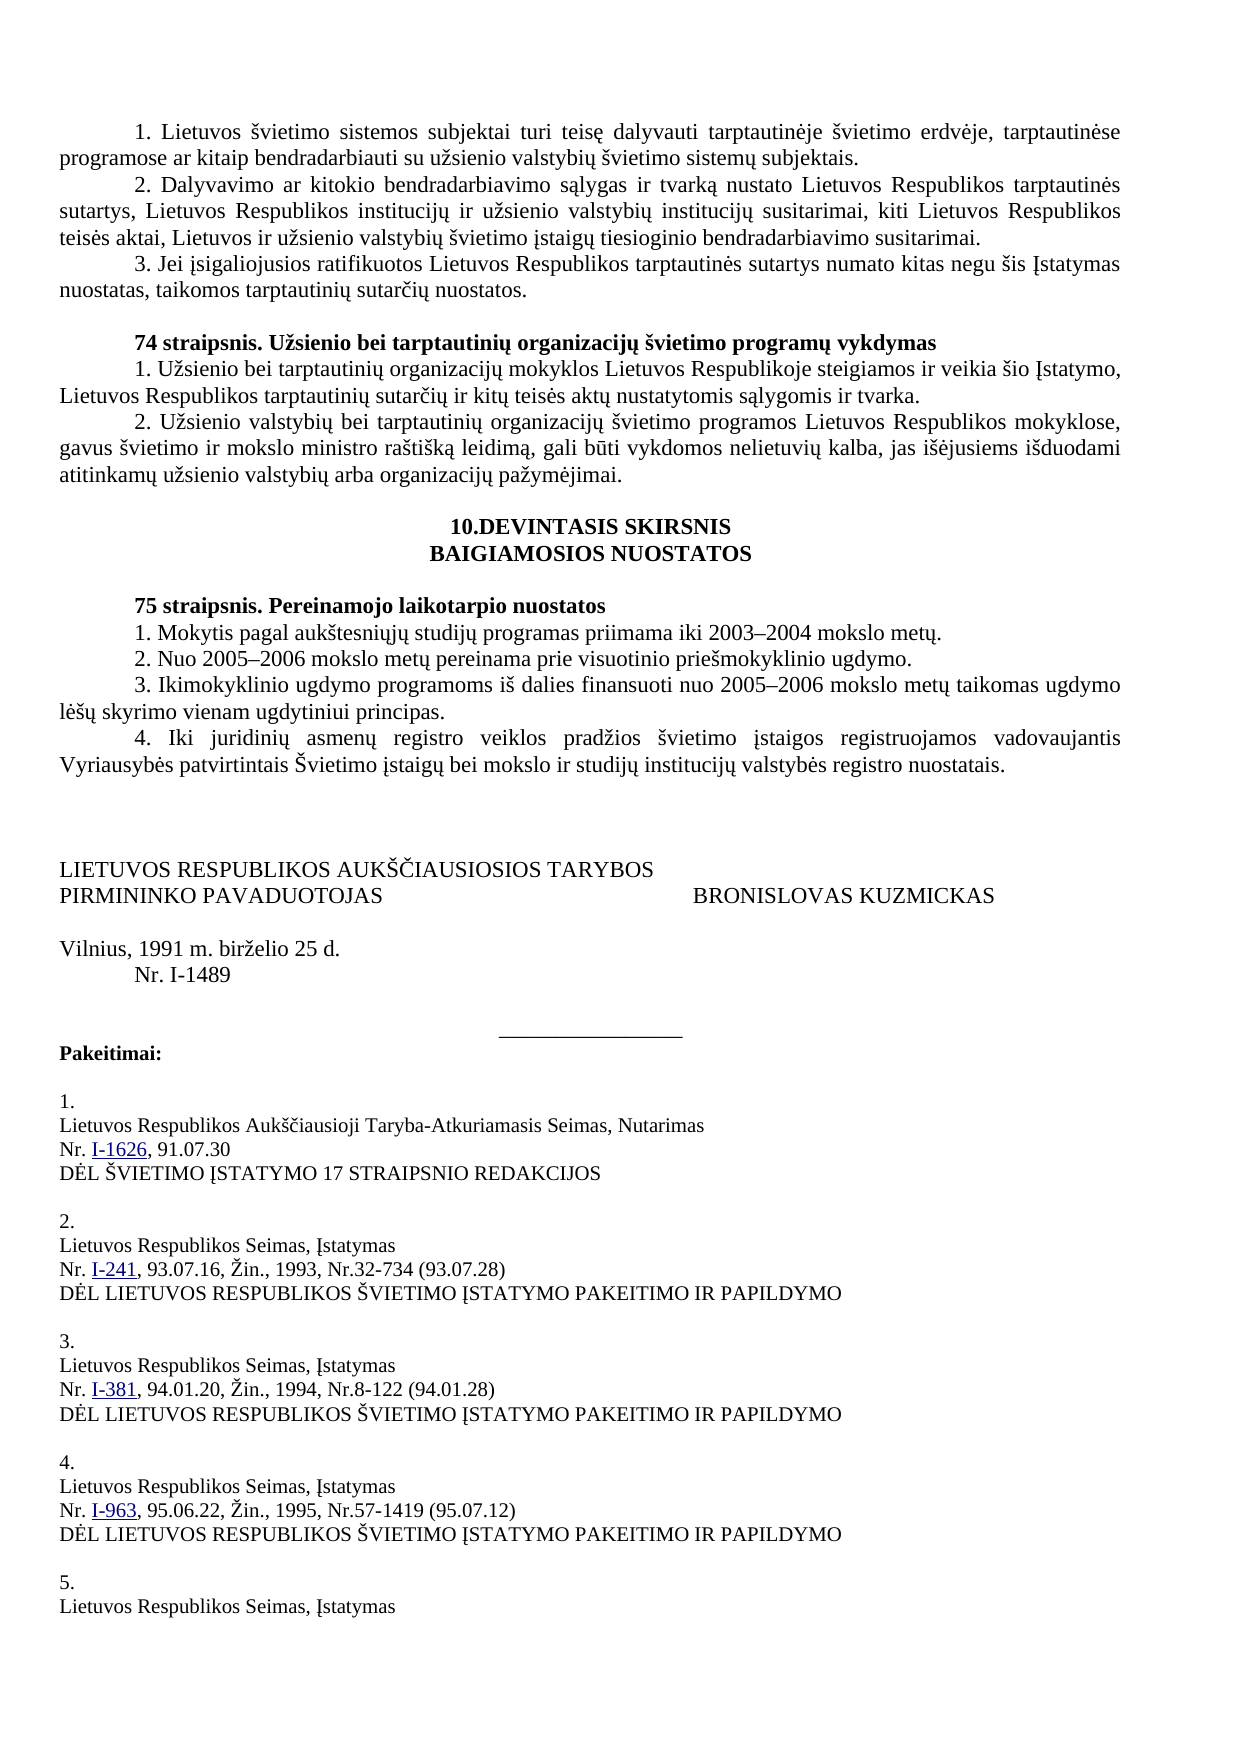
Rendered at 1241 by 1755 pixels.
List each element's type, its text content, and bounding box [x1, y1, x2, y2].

text Lietuvos Respublikos Seimas, Įstatymas [59, 1233, 1122, 1257]
text Nr. I-1489 [59, 961, 1122, 988]
text Nr. I-381, 94.01.20, Žin., 1994, Nr.8-122 (94.01.28) [59, 1377, 1122, 1401]
text 74 straipsnis. Užsienio bei tarptautinių organizacijų švietimo programų vykdymas [134, 329, 1122, 355]
text DĖL ŠVIETIMO ĮSTATYMO 17 STRAIPSNIO REDAKCIJOS [59, 1161, 1122, 1185]
text Lietuvos Respublikos Seimas, Įstatymas [59, 1474, 1122, 1498]
text 1. [59, 1089, 1122, 1113]
text 2. Nuo 2005–2006 mokslo metų pereinama prie visuotinio priešmokyklinio ugdymo. [59, 645, 1122, 672]
text DĖL LIETUVOS RESPUBLIKOS ŠVIETIMO ĮSTATYMO PAKEITIMO IR PAPILDYMO [59, 1281, 1122, 1305]
text 4. Iki juridinių asmenų registro veiklos pradžios švietimo įstaigos registruojamos vadovaujantis Vyriausybės patvirtintais Švietimo įstaigų bei mokslo ir studijų institucijų valstybės registro nuostatais. [59, 724, 1122, 777]
text 2. Dalyvavimo ar kitokio bendradarbiavimo sąlygas ir tvarką nustato Lietuvos Respublikos tarptautinės sutartys, Lietuvos Respublikos institucijų ir užsienio valstybių institucijų susitarimai, kiti Lietuvos Respublikos teisės aktai, Lietuvos ir užsienio valstybių švietimo įstaigų tiesioginio bendradarbiavimo susitarimai. [59, 171, 1122, 250]
text ________________ [59, 1014, 1122, 1041]
text Lietuvos Respublikos Aukščiausioji Taryba-Atkuriamasis Seimas, Nutarimas [59, 1113, 1122, 1137]
text 3. [59, 1329, 1122, 1353]
text 75 straipsnis. Pereinamojo laikotarpio nuostatos [59, 592, 1122, 619]
text DĖL LIETUVOS RESPUBLIKOS ŠVIETIMO ĮSTATYMO PAKEITIMO IR PAPILDYMO [59, 1522, 1122, 1546]
text 3. Jei įsigaliojusios ratifikuotos Lietuvos Respublikos tarptautinės sutartys numato kitas negu šis Įstatymas nuostatas, taikomos tarptautinių sutarčių nuostatos. [59, 250, 1122, 303]
text BAIGIAMOSIOS NUOSTATOS [59, 540, 1122, 566]
text 4. [59, 1449, 1122, 1474]
text PIRMININKO PAVADUOTOJAS BRONISLOVAS KUZMICKAS [59, 882, 1122, 909]
text 3. Ikimokyklinio ugdymo programoms iš dalies finansuoti nuo 2005–2006 mokslo metų taikomas ugdymo lėšų skyrimo vienam ugdytiniui principas. [59, 672, 1122, 724]
text Nr. I-1626, 91.07.30 [59, 1137, 1122, 1161]
text 2. [59, 1209, 1122, 1233]
subtitle DEVINTASIS SKIRSNIS [59, 513, 1122, 540]
text Nr. I-241, 93.07.16, Žin., 1993, Nr.32-734 (93.07.28) [59, 1257, 1122, 1281]
text Nr. I-963, 95.06.22, Žin., 1995, Nr.57-1419 (95.07.12) [59, 1498, 1122, 1522]
text Pakeitimai: [59, 1041, 1122, 1064]
text Lietuvos Respublikos Seimas, Įstatymas [59, 1353, 1122, 1377]
text 1. Lietuvos švietimo sistemos subjektai turi teisę dalyvauti tarptautinėje švietimo erdvėje, tarptautinėse programose ar kitaip bendradarbiauti su užsienio valstybių švietimo sistemų subjektais. [59, 118, 1122, 171]
text Vilnius, 1991 m. birželio 25 d. [59, 935, 1122, 961]
text 2. Užsienio valstybių bei tarptautinių organizacijų švietimo programos Lietuvos Respublikos mokyklose, gavus švietimo ir mokslo ministro raštišką leidimą, gali būti vykdomos nelietuvių kalba, jas išėjusiems išduodami atitinkamų užsienio valstybių arba organizacijų pažymėjimai. [59, 408, 1122, 487]
text LIETUVOS RESPUBLIKOS AUKŠČIAUSIOSIOS TARYBOS [59, 856, 1122, 882]
text DĖL LIETUVOS RESPUBLIKOS ŠVIETIMO ĮSTATYMO PAKEITIMO IR PAPILDYMO [59, 1401, 1122, 1426]
text Lietuvos Respublikos Seimas, Įstatymas [59, 1594, 1122, 1618]
text 1. Mokytis pagal aukštesniųjų studijų programas priimama iki 2003–2004 mokslo metų. [59, 619, 1122, 645]
text 5. [59, 1570, 1122, 1594]
text 1. Užsienio bei tarptautinių organizacijų mokyklos Lietuvos Respublikoje steigiamos ir veikia šio Įstatymo, Lietuvos Respublikos tarptautinių sutarčių ir kitų teisės aktų nustatytomis sąlygomis ir tvarka. [59, 355, 1122, 408]
